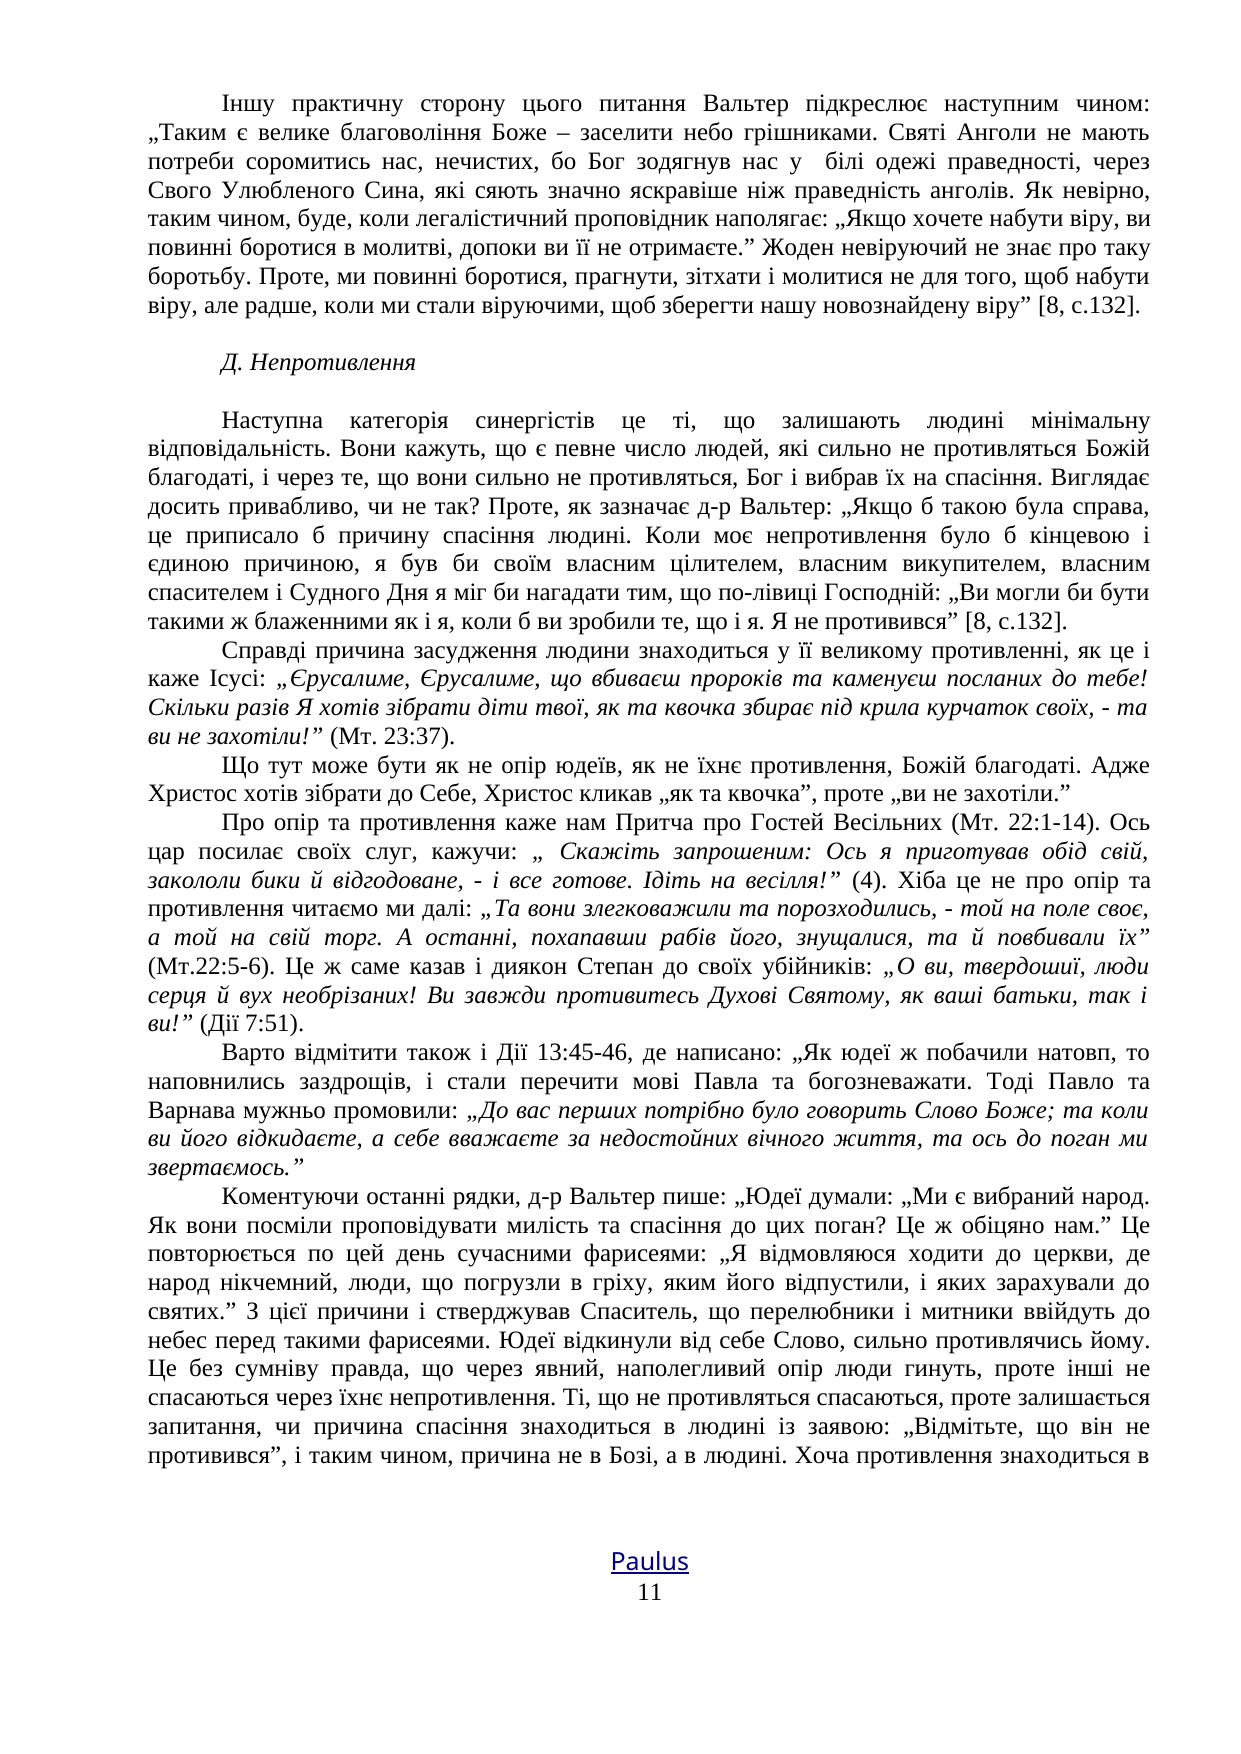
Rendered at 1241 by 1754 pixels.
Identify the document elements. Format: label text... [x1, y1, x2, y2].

text Про опір та противлення каже нам Притча про Гостей Весільних (Мт. 22:1-14). Ось цар посилає своїх слуг, кажучи: „ Скажіть запрошеним: Ось я приготував обід свій, закололи бики й відгодоване, - і все готове. Ідіть на весілля!” (4). Хіба це не про опір та противлення читаємо ми далі: „Та вони злегковажили та порозходились, - той на поле своє, а той на свій торг. А останні, похапавши рабів його, знущалися, та й повбивали їх” (Мт.22:5-6). Це ж саме казав і диякон Степан до своїх убійників: „О ви, твердошиї, люди серця й вух необрізаних! Ви завжди противитесь Духові Святому, як ваші батьки, так і ви!” (Дії 7:51). [148, 807, 1152, 1037]
text Наступна категорія синергістів це ті, що залишають людині мінімальну відповідальність. Вони кажуть, що є певне число людей, які сильно не противляться Божій благодаті, і через те, що вони сильно не противляться, Бог і вибрав їх на спасіння. Виглядає досить привабливо, чи не так? Проте, як зазначає д-р Вальтер: „Якщо б такою була справа, це приписало б причину спасіння людині. Коли моє непротивлення було б кінцевою і єдиною причиною, я був би своїм власним цілителем, власним викупителем, власним спасителем і Судного Дня я міг би нагадати тим, що по-лівиці Господній: „Ви могли би бути такими ж блаженними як і я, коли б ви зробили те, що і я. Я не противився” [8, c.132]. [148, 405, 1152, 635]
text Справді причина засудження людини знаходиться у її великому противленні, як це і каже Ісусі: „Єрусалиме, Єрусалиме, що вбиваєш пророків та каменуєш посланих до тебе! Скільки разів Я хотів зібрати діти твої, як та квочка збирає під крила курчаток своїх, - та ви не захотіли!” (Мт. 23:37). [148, 635, 1152, 750]
text Д. Непротивлення [148, 347, 1152, 376]
text Варто відмітити також і Дії 13:45-46, де написано: „Як юдеї ж побачили натовп, то наповнились заздрощів, і стали перечити мові Павла та богозневажати. Тоді Павло та Варнава мужньо промовили: „До вас перших потрібно було говорить Слово Боже; та коли ви його відкидаєте, а себе вважаєте за недостойних вічного життя, та ось до поган ми звертаємось.” [148, 1037, 1152, 1181]
text Що тут може бути як не опір юдеїв, як не їхнє противлення, Божій благодаті. Адже Христос хотів зібрати до Себе, Христос кликав „як та квочка”, проте „ви не захотіли.” [148, 750, 1152, 807]
text Коментуючи останні рядки, д-р Вальтер пише: „Юдеї думали: „Ми є вибраний народ. Як вони посміли проповідувати милість та спасіння до цих поган? Це ж обіцяно нам.” Це повторюється по цей день сучасними фарисеями: „Я відмовляюся ходити до церкви, де народ нікчемний, люди, що погрузли в гріху, яким його відпустили, і яких зарахували до святих.” З цієї причини і стверджував Спаситель, що перелюбники і митники ввійдуть до небес перед такими фарисеями. Юдеї відкинули від себе Слово, сильно противлячись йому. Це без сумніву правда, що через явний, наполегливий опір люди гинуть, проте інші не спасаються через їхнє непротивлення. Ті, що не противляться спасаються, проте залишається запитання, чи причина спасіння знаходиться в людині із заявою: „Відмітьте, що він не противився”, і таким чином, причина не в Бозі, а в людині. Хоча противлення знаходиться в [148, 1181, 1152, 1468]
text Іншу практичну сторону цього питання Вальтер підкреслює наступним чином: „Таким є велике благовоління Боже – заселити небо грішниками. Святі Анголи не мають потреби соромитись нас, нечистих, бо Бог зодягнув нас у білі одежі праведності, через Свого Улюбленого Сина, які сяють значно яскравіше ніж праведність анголів. Як невірно, таким чином, буде, коли легалістичний проповідник наполягає: „Якщо хочете набути віру, ви повинні боротися в молитві, допоки ви її не отримаєте.” Жоден невіруючий не знає про таку боротьбу. Проте, ми повинні боротися, прагнути, зітхати і молитися не для того, щоб набути віру, але радше, коли ми стали віруючими, щоб зберегти нашу новознайдену віру” [8, c.132]. [148, 88, 1152, 318]
